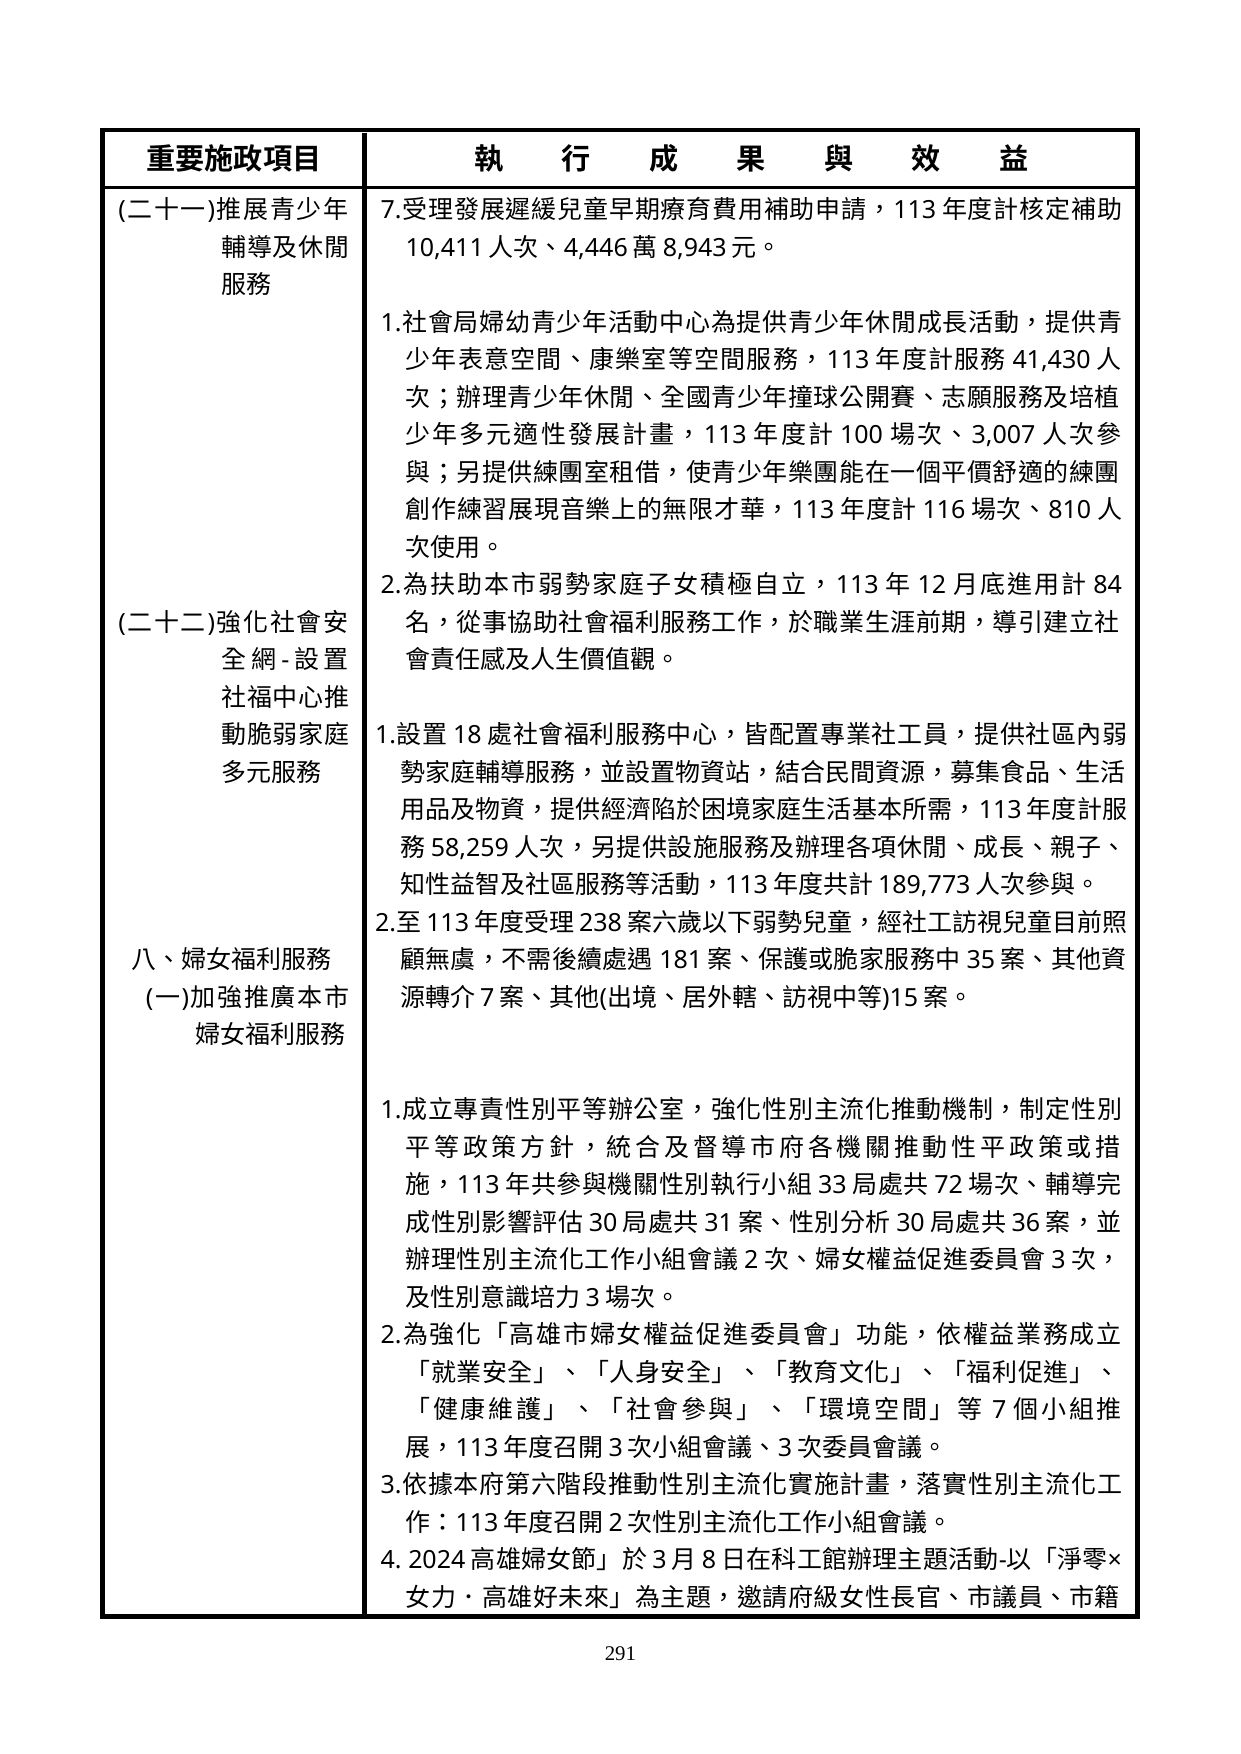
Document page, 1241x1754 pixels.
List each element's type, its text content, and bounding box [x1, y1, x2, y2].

table_cell 7.受理發展遲緩兒童早期療育費用補助申請，113年度計核定補助10,411人次、4,446萬8,943元。 1.社會局婦幼青少年活動中心為提供青少年休閒成長活動，提供青少年表意空間、康樂室等空間服務，113年度計服務41,430人次；辦理青少年休閒、全國青少年撞球公開賽、志願服務及培植少年多元適性發展計畫，113年度計100場次、3,007人次參與；另提供練團室租借，使青少年樂團能在一個平價舒適的練團創作練習展現音樂上的無限才華，113年度計116場次、810人次使用。 2.為扶助本市弱勢家庭子女積極自立，113年12月底進用計84名，從事協助社會福利服務工作，於職業生涯前期，導引建立社會責任感及人生價值觀。 1.設置18處社會福利服務中心，皆配置專業社工員，提供社區內弱勢家庭輔導服務，並設置物資站，結合民間資源，募集食品、生活用品及物資，提供經濟陷於困境家庭生活基本所需，113年度計服務58,259人次，另提供設施服務及辦理各項休閒、成長、親子、知性益智及社區服務等活動，113年度共計189,773人次參與。 2.至113年度受理238案六歲以下弱勢兒童，經社工訪視兒童目前照顧無虞，不需後續處遇181案、保護或脆家服務中35案、其他資源轉介7案、其他(出境、居外轄、訪視中等)15案。 1.成立專責性別平等辦公室，強化性別主流化推動機制，制定性別平等政策方針，統合及督導市府各機關推動性平政策或措施，113年共參與機關性別執行小組33局處共72場次、輔導完成性別影響評估30局處共31案、性別分析30局處共36案，並辦理性別主流化工作小組會議2次、婦女權益促進委員會3次，及性別意識培力3場次。 2.為強化「高雄市婦女權益促進委員會」功能，依權益業務成立「就業安全」、「人身安全」、「教育文化」、「福利促進」、「健康維護」、「社會參與」、「環境空間」等7個小組推展，113年度召開3次小組會議、3次委員會議。 3.依據本府第六階段推動性別主流化實施計畫，落實性別主流化工作：113年度召開2次性別主流化工作小組會議。 4. 2024高雄婦女節」於3月8日在科工館辦理主題活動-以「淨零×女力．高雄好未來」為主題，邀請府級女性長官、市議員、市籍 [367, 189, 1135, 1614]
table_header 重要施政項目 [105, 132, 364, 186]
table_header 執 行 成 果 與 效 益 [367, 132, 1135, 186]
table_cell (二十一)推展青少年輔導及休閒服務 (二十二)強化社會安全網-設置社福中心推動脆弱家庭多元服務 八、婦女福利服務 (一)加強推廣本市婦女福利服務 [105, 189, 362, 1614]
